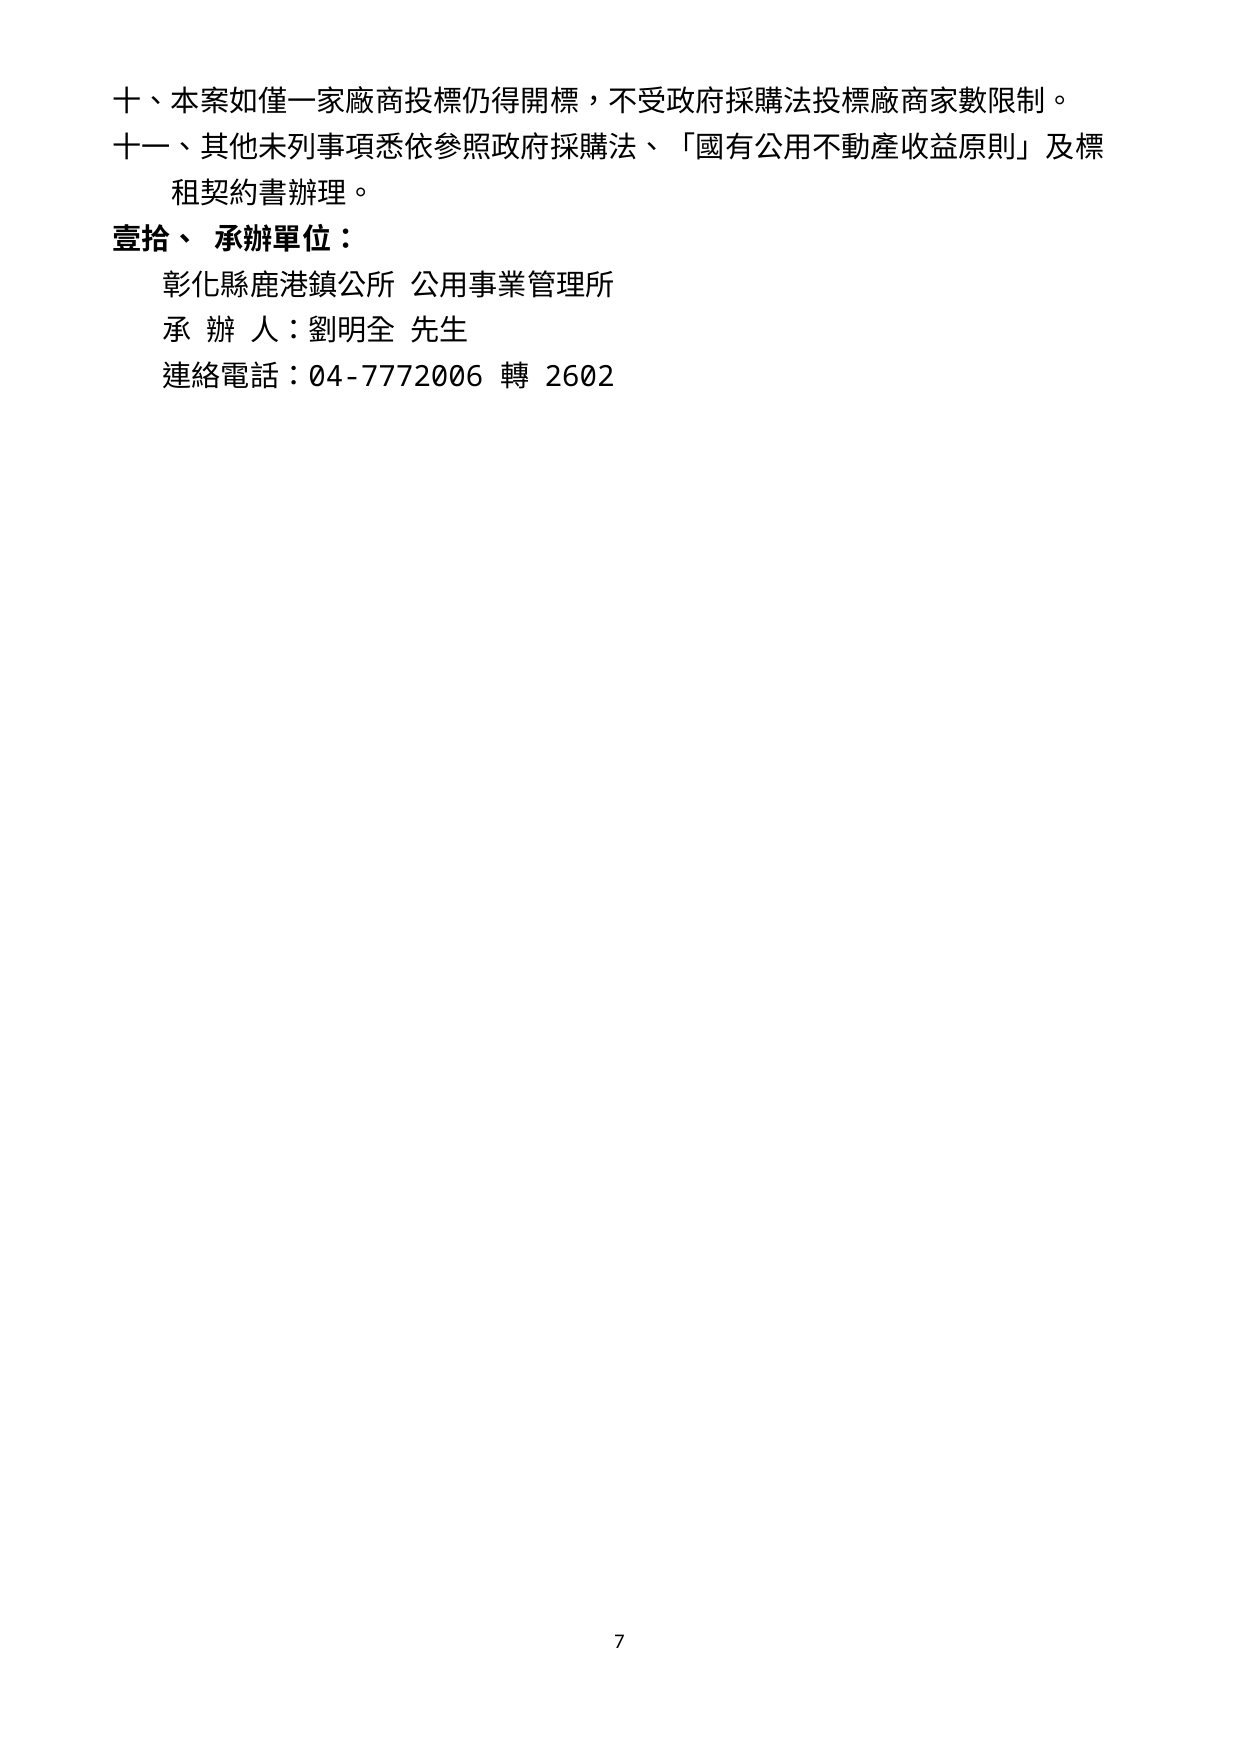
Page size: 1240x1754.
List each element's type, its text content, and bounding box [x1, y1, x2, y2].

text 十一、其他未列事項悉依參照政府採購法、「國有公用不動產收益原則」及標租契約書辦理。 [112, 121, 1126, 212]
text 十、本案如僅一家廠商投標仍得開標，不受政府採購法投標廠商家數限制。 [112, 75, 1126, 121]
text 壹拾、 承辦單位： [112, 212, 1126, 258]
text 承 辦 人：劉明全 先生 [162, 304, 1126, 350]
text 彰化縣鹿港鎮公所 公用事業管理所 [162, 258, 1126, 304]
text 連絡電話：04-7772006 轉 2602 [162, 350, 1126, 396]
